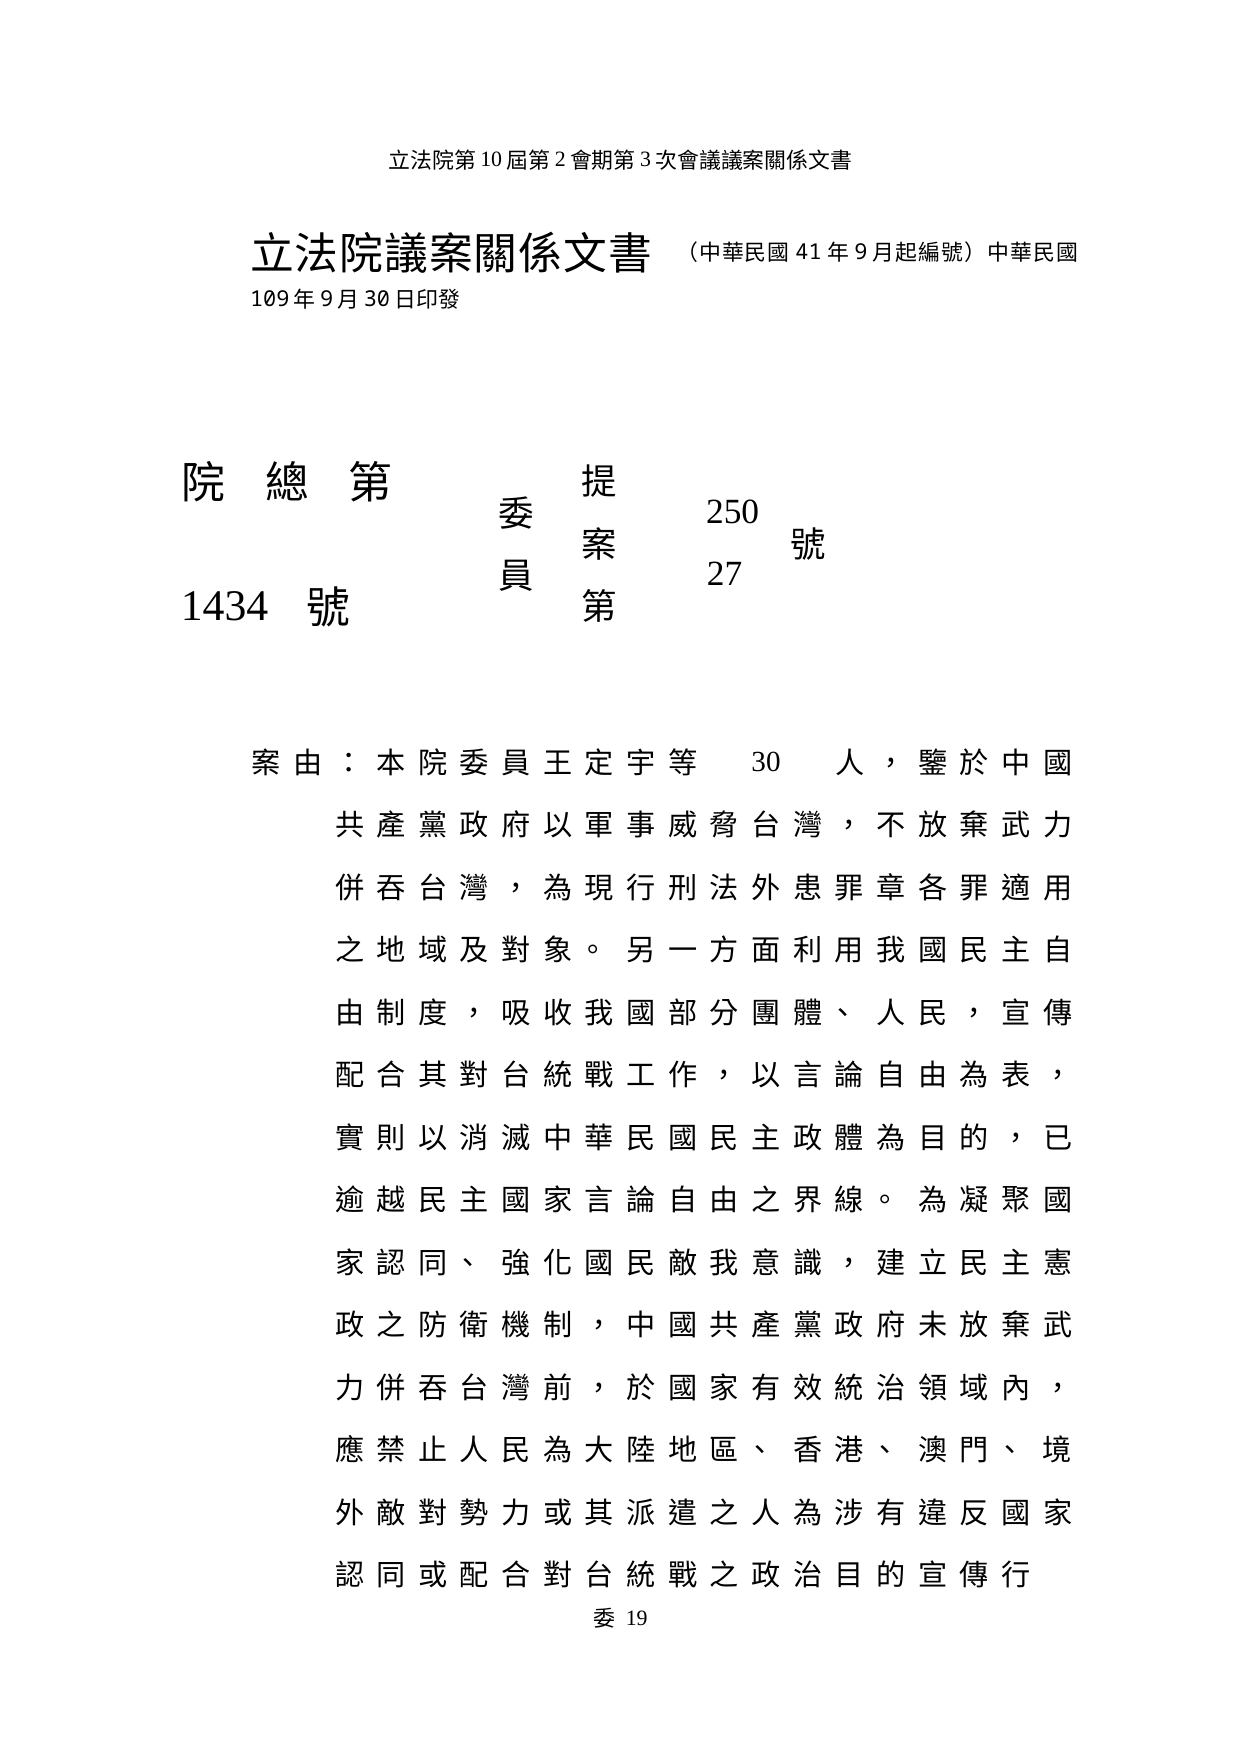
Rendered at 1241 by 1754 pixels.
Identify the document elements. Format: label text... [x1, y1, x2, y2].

table_header [815, 406, 829, 656]
table_header [810, 406, 815, 534]
table_header [810, 542, 815, 656]
table_header 25027 [661, 406, 773, 656]
table_header 院總第1434號 [162, 406, 441, 656]
text 案由：本院委員王定宇等30人，鑒於中國共產黨政府以軍事威脅台灣，不放棄武力併吞台灣，為現行刑法外患罪章各罪適用之地域及對象。另一方面利用我國民主自由制度，吸收我國部分團體、人民，宣傳配合其對台統戰工作，以言論自由為表，實則以消滅中華民國民主政體為目的，已逾越民主國家言論自由之界線。為凝聚國家認同、強化國民敵我意識，建立民主憲政之防衛機制，中國共產黨政府未放棄武力併吞台灣前，於國家有效統治領域內，應禁止人民為大陸地區、香港、澳門、境外敵對勢力或其派遣之人為涉有違反國家認同或配合對台統戰之政治目的宣傳行 [217, 719, 1078, 1594]
table_header 委員 [441, 406, 556, 656]
table_header 提案第 [556, 406, 661, 656]
table_header 號 [773, 406, 810, 656]
text 立法院議案關係文書 （中華民國41年9月起編號）中華民國109年9月30日印發 [250, 219, 1078, 314]
